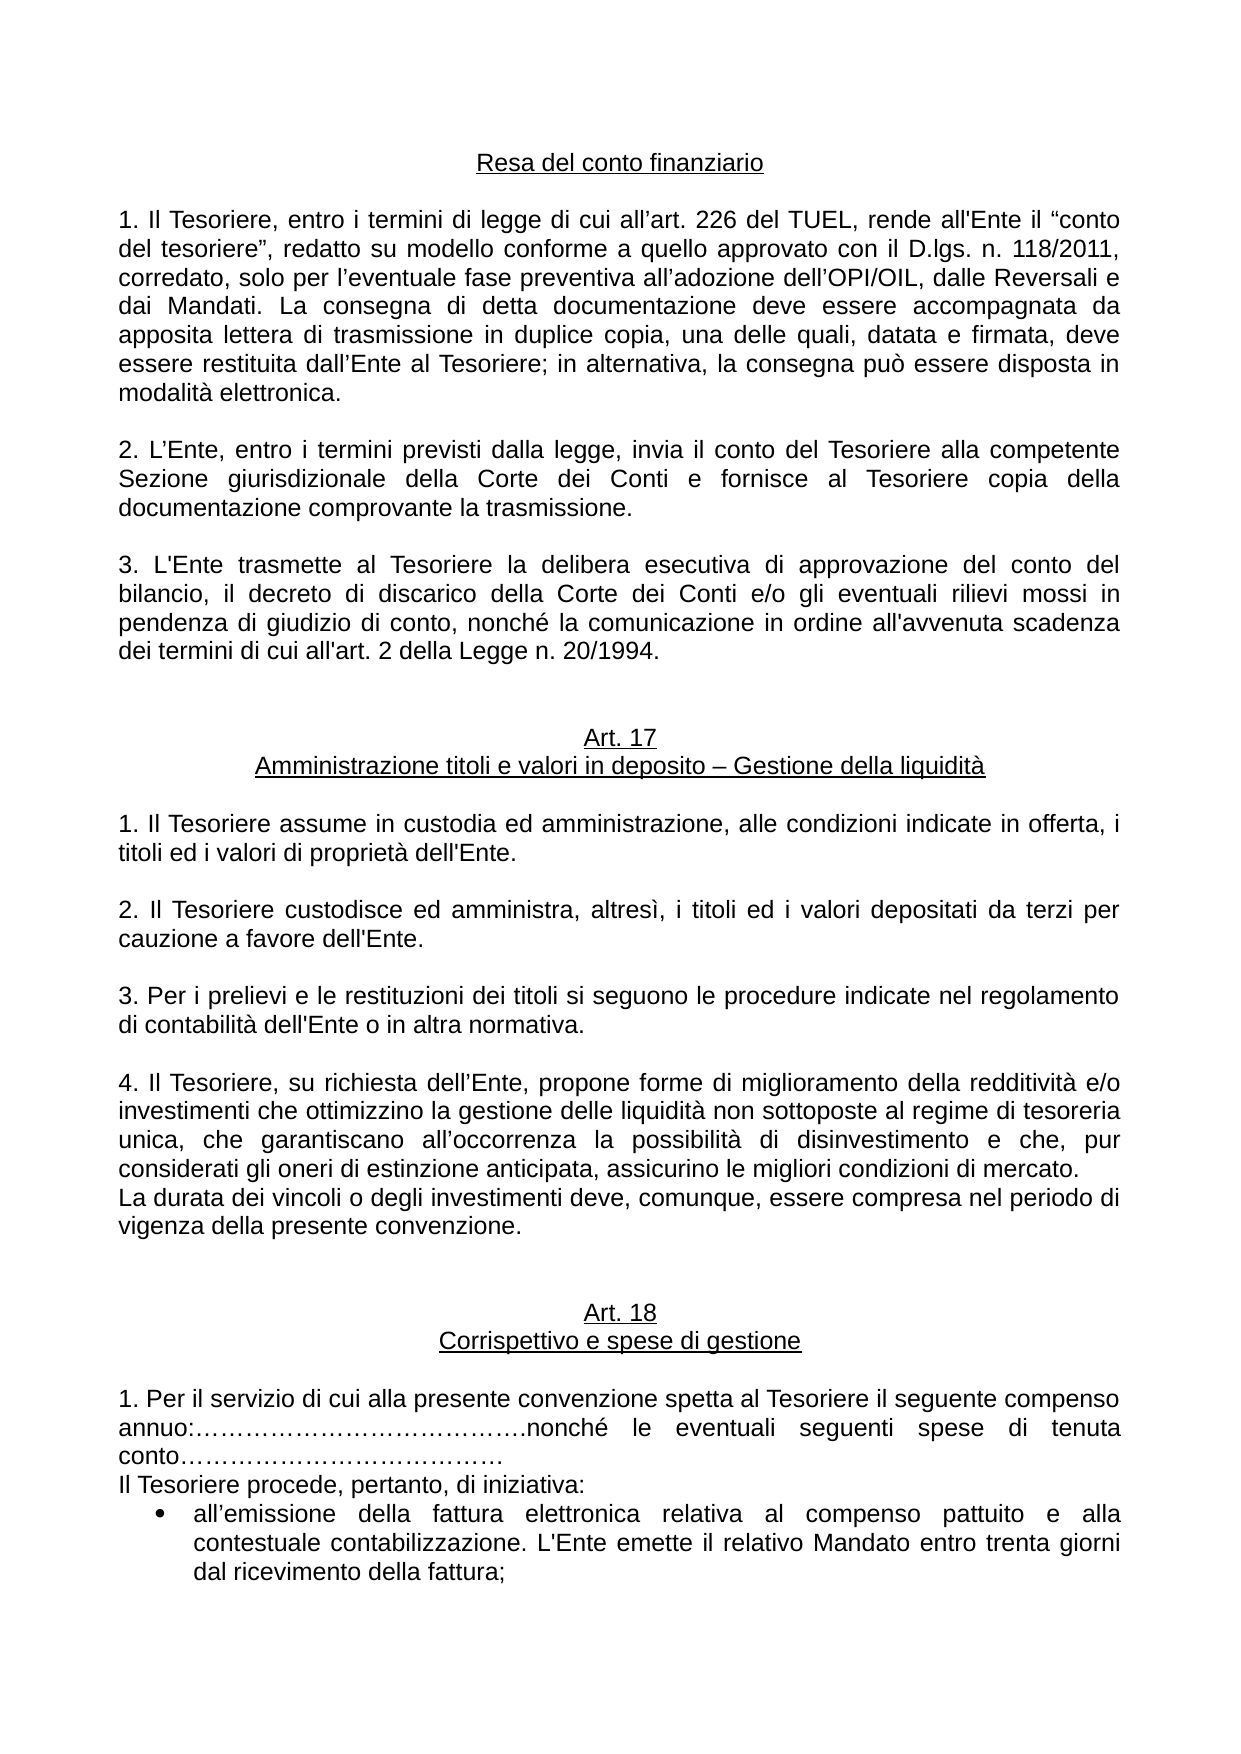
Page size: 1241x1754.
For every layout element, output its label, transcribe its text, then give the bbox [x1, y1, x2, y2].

text 4. Il Tesoriere, su richiesta dell’Ente, propone forme di miglioramento della redditività e/o investimenti che ottimizzino la gestione delle liquidità non sottoposte al regime di tesoreria unica, che garantiscano all’occorrenza la possibilità di disinvestimento e che, pur considerati gli oneri di estinzione anticipata, assicurino le migliori condizioni di mercato. [118, 1068, 1122, 1183]
text 3. Per i prelievi e le restituzioni dei titoli si seguono le procedure indicate nel regolamento di contabilità dell'Ente o in altra normativa. [118, 981, 1122, 1039]
text 2. L’Ente, entro i termini previsti dalla legge, invia il conto del Tesoriere alla competente Sezione giurisdizionale della Corte dei Conti e fornisce al Tesoriere copia della documentazione comprovante la trasmissione. [118, 435, 1122, 521]
text Corrispettivo e spese di gestione [118, 1326, 1122, 1355]
text 1. Il Tesoriere, entro i termini di legge di cui all’art. 226 del TUEL, rende all'Ente il “conto del tesoriere”, redatto su modello conforme a quello approvato con il D.lgs. n. 118/2011, corredato, solo per l’eventuale fase preventiva all’adozione dell’OPI/OIL, dalle Reversali e dai Mandati. La consegna di detta documentazione deve essere accompagnata da apposita lettera di trasmissione in duplice copia, una delle quali, datata e firmata, deve essere restituita dall’Ente al Tesoriere; in alternativa, la consegna può essere disposta in modalità elettronica. [118, 205, 1122, 406]
text 1. Per il servizio di cui alla presente convenzione spetta al Tesoriere il seguente compenso annuo:………………………………….nonché le eventuali seguenti spese di tenuta conto………………………………… [118, 1384, 1122, 1470]
text Resa del conto finanziario [118, 148, 1122, 176]
text Art. 17 [118, 723, 1122, 751]
text Il Tesoriere procede, pertanto, di iniziativa: [118, 1470, 1122, 1499]
text La durata dei vincoli o degli investimenti deve, comunque, essere compresa nel periodo di vigenza della presente convenzione. [118, 1183, 1122, 1240]
text Amministrazione titoli e valori in deposito – Gestione della liquidità [118, 751, 1122, 780]
text 2. Il Tesoriere custodisce ed amministra, altresì, i titoli ed i valori depositati da terzi per cauzione a favore dell'Ente. [118, 895, 1122, 953]
list all’emissione della fattura elettronica relativa al compenso pattuito e alla contestuale contabilizzazione. L'Ente emette il relativo Mandato entro trenta giorni dal ricevimento della fattura; [156, 1499, 1122, 1585]
text 3. L'Ente trasmette al Tesoriere la delibera esecutiva di approvazione del conto del bilancio, il decreto di discarico della Corte dei Conti e/o gli eventuali rilievi mossi in pendenza di giudizio di conto, nonché la comunicazione in ordine all'avvenuta scadenza dei termini di cui all'art. 2 della Legge n. 20/1994. [118, 550, 1122, 665]
text Art. 18 [118, 1298, 1122, 1326]
text 1. Il Tesoriere assume in custodia ed amministrazione, alle condizioni indicate in offerta, i titoli ed i valori di proprietà dell'Ente. [118, 809, 1122, 866]
